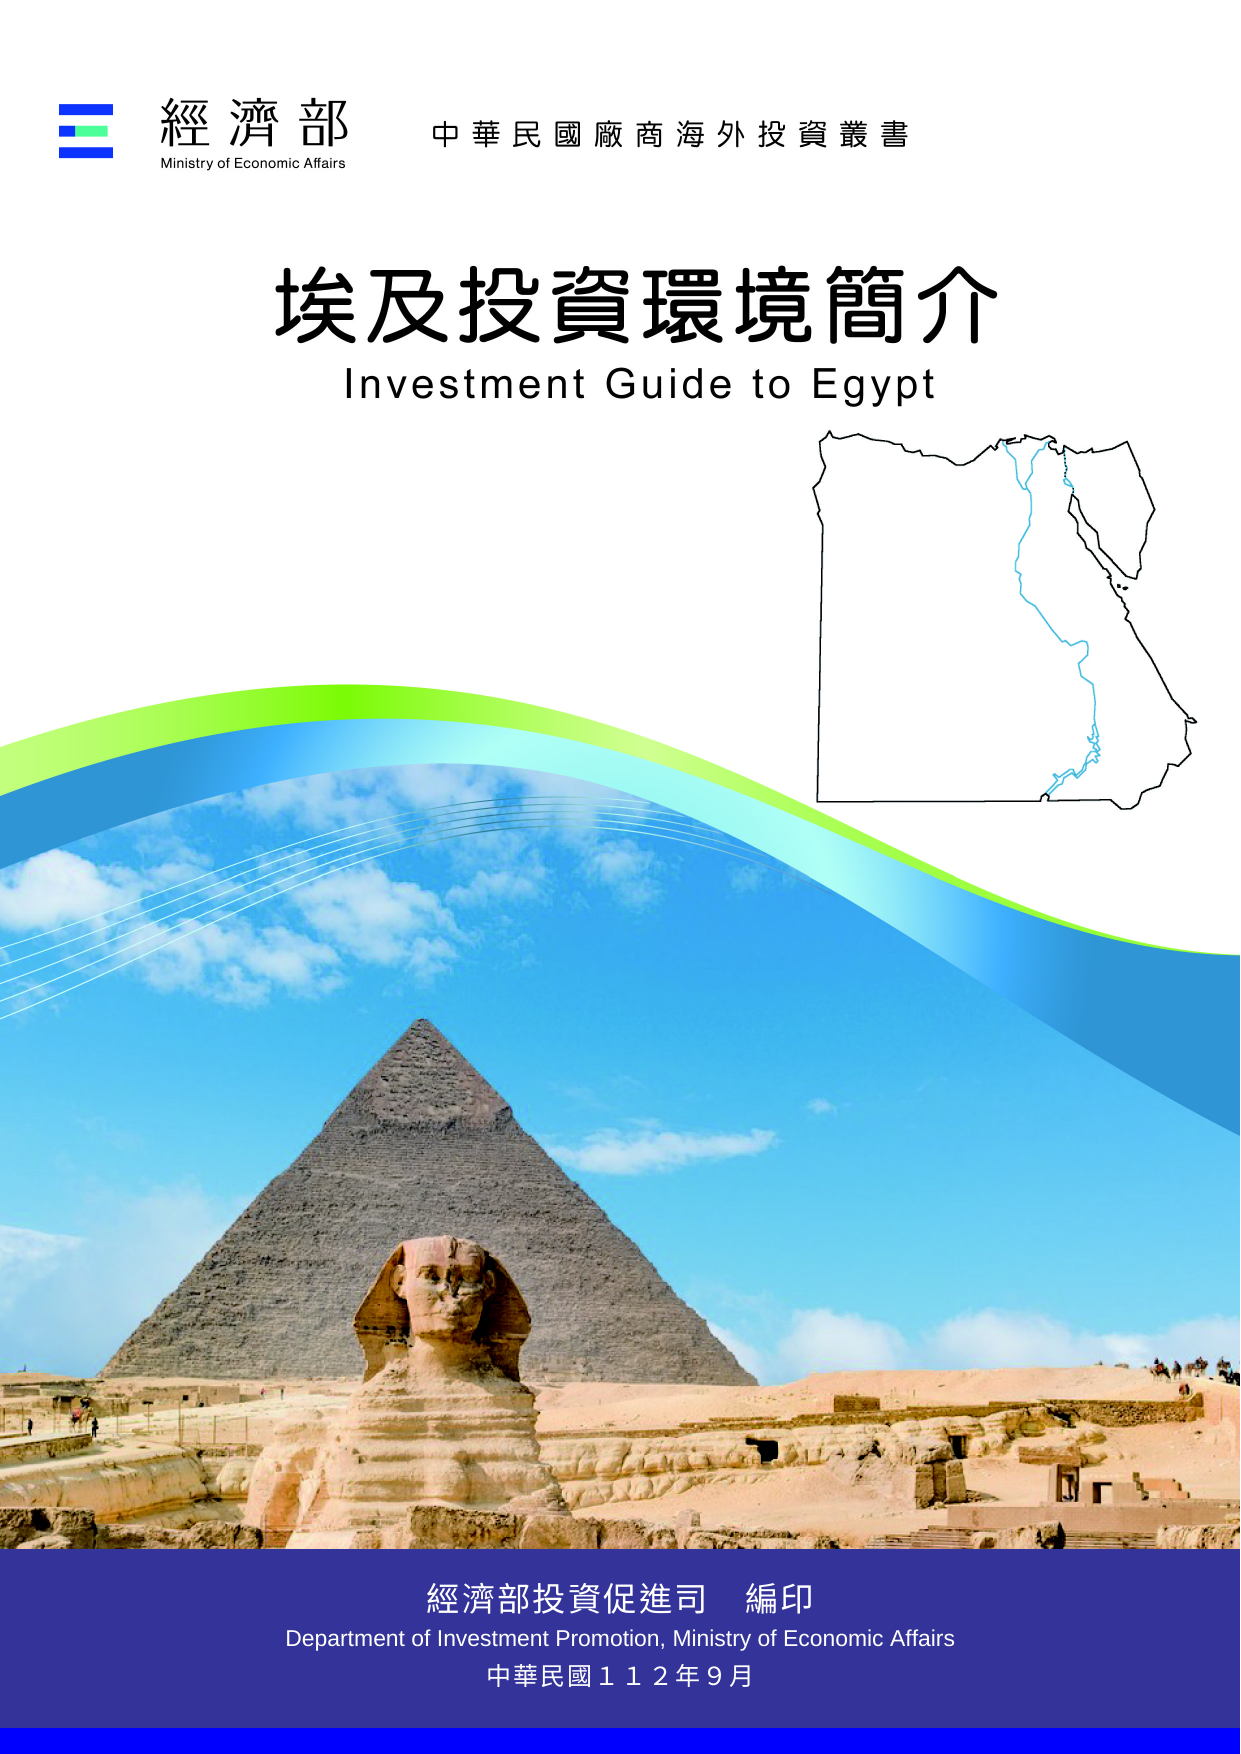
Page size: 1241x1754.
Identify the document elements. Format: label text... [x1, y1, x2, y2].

text 經濟部投資促進司 編印 [0, 1573, 1240, 1621]
text 中華民國１１２年９月 [0, 1656, 1240, 1692]
picture [0, 1728, 1240, 1754]
picture [0, 0, 1240, 1549]
text Department of Investment Promotion, Ministry of Economic Affairs [0, 1625, 1240, 1652]
